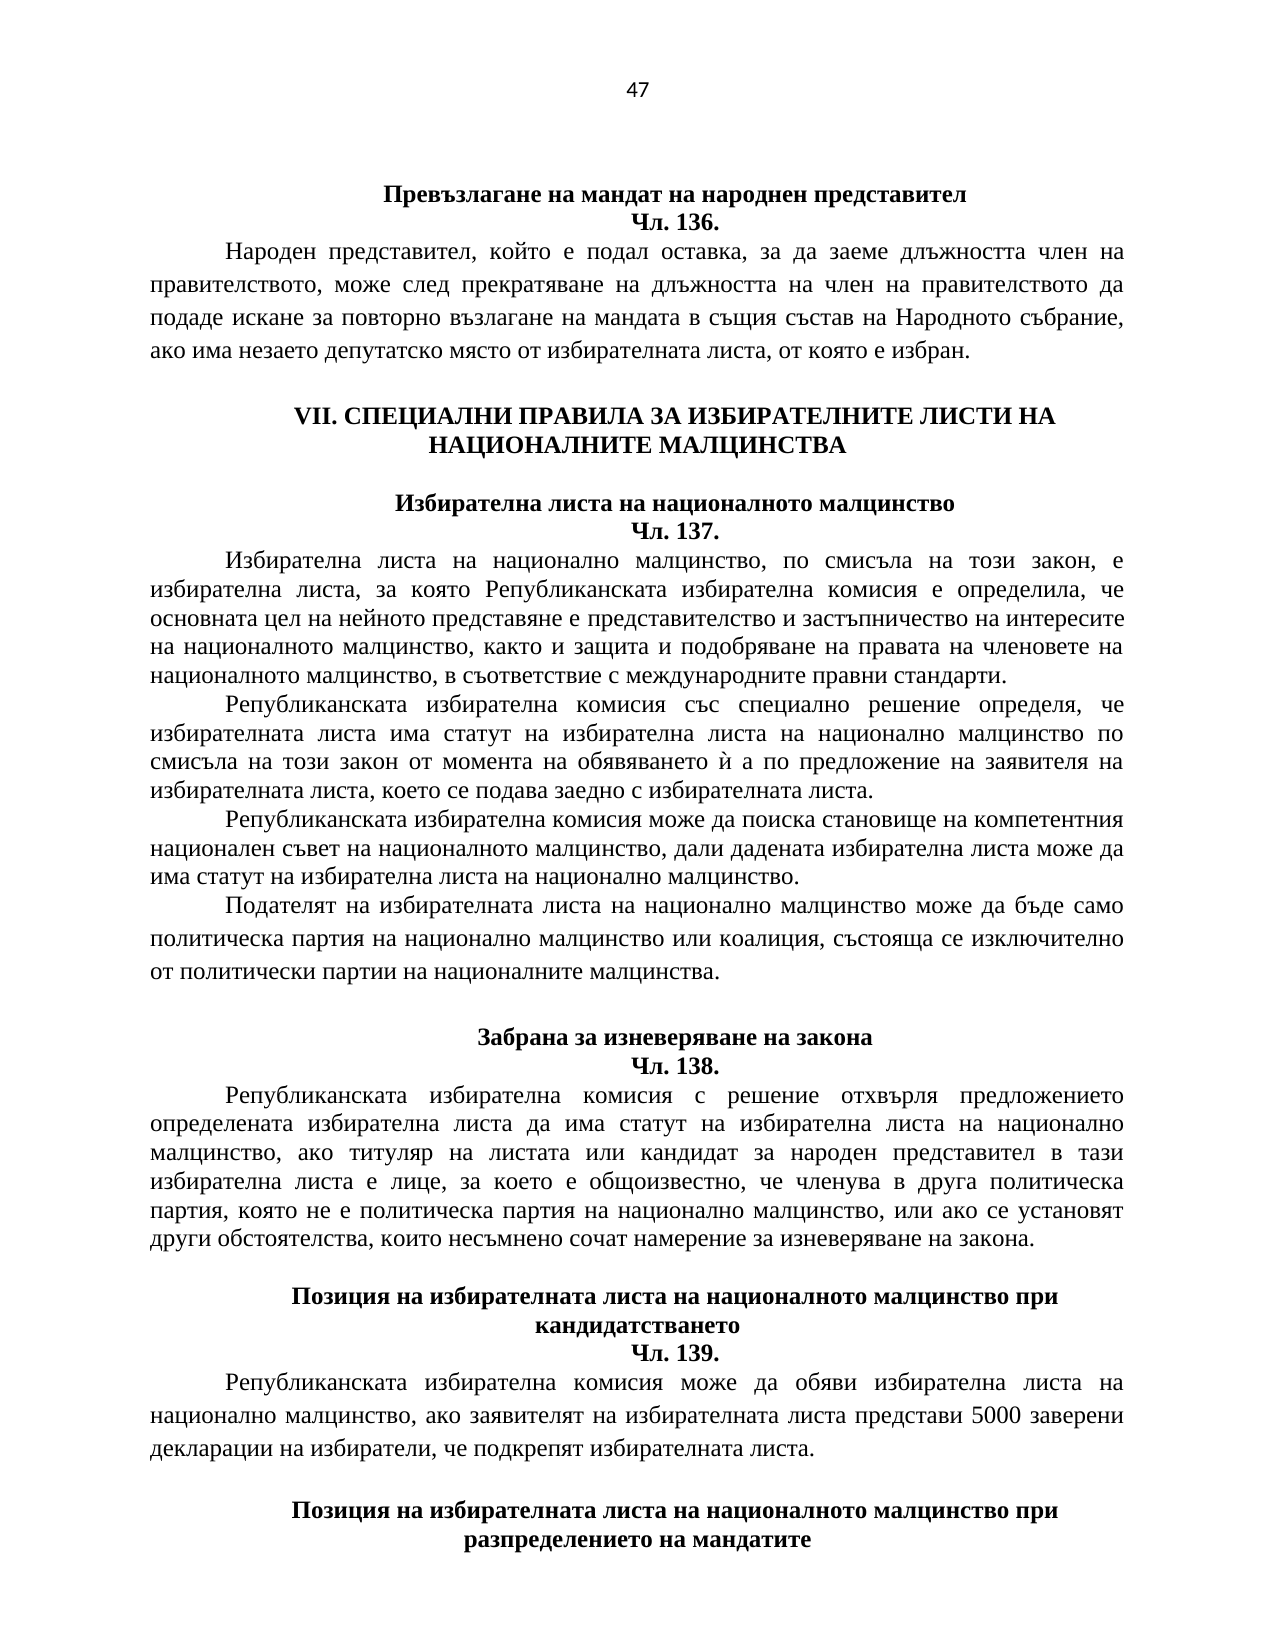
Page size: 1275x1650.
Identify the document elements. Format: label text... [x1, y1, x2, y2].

text Избирателна листа на национално малцинство, по смисъла на този закон, е избирателна листа, за която Републиканската избирателна комисия е определила, че основната цел на нейното представяне е представителство и застъпничество на интересите на националното малцинство, както и защита и подобряване на правата на членовете на националното малцинство, в съответствие с международните правни стандарти. [150, 545, 1125, 689]
text Забрана за изневеряване на закона [150, 1022, 1125, 1051]
text Чл. 138. [150, 1051, 1125, 1080]
text Републиканската избирателна комисия може да обяви избирателна листа на национално малцинство, ако заявителят на избирателната листа представи 5000 заверени декларации на избиратели, че подкрепят избирателната листа. [150, 1367, 1125, 1462]
text Републиканската избирателна комисия може да поиска становище на компетентния национален съвет на националното малцинство, дали дадената избирателна листа може да има статут на избирателна листа на национално малцинство. [150, 804, 1125, 890]
text Републиканската избирателна комисия с решение отхвърля предложението определената избирателна листа да има статут на избирателна листа на национално малцинство, ако титуляр на листата или кандидат за народен представител в тази избирателна листа е лице, за което е общоизвестно, че членува в друга политическа партия, която не е политическа партия на национално малцинство, или ако се установят други обстоятелства, които несъмнено сочат намерение за изневеряване на закона. [150, 1080, 1125, 1252]
text VII. СПЕЦИАЛНИ ПРАВИЛА ЗА ИЗБИРАТЕЛНИТЕ ЛИСТИ НА НАЦИОНАЛНИТЕ МАЛЦИНСТВА [150, 401, 1125, 459]
text Чл. 139. [150, 1338, 1125, 1367]
text Републиканската избирателна комисия със специално решение определя, че избирателната листа има статут на избирателна листа на национално малцинство по смисъла на този закон от момента на обявяването ѝ а по предложение на заявителя на избирателната листа, което се подава заедно с избирателната листа. [150, 689, 1125, 804]
text Чл. 136. [150, 207, 1125, 236]
text Чл. 137. [150, 516, 1125, 545]
text Превъзлагане на мандат на народнен представител [150, 179, 1125, 207]
text Народен представител, който е подал оставка, за да заеме длъжността член на правителството, може след прекратяване на длъжността на член на правителството да подаде искане за повторно възлагане на мандата в същия състав на Народното събрание, ако има незаето депутатско място от избирателната листа, от която е избран. [150, 236, 1125, 364]
text Позиция на избирателната листа на националното малцинство при кандидатстването [150, 1281, 1125, 1338]
text Избирателна листа на националното малцинство [150, 488, 1125, 516]
text Позиция на избирателната листа на националното малцинство при разпределението на мандатите [150, 1495, 1125, 1552]
text Подателят на избирателната листа на национално малцинство може да бъде само политическа партия на национално малцинство или коалиция, състояща се изключително от политически партии на националните малцинства. [150, 890, 1125, 985]
